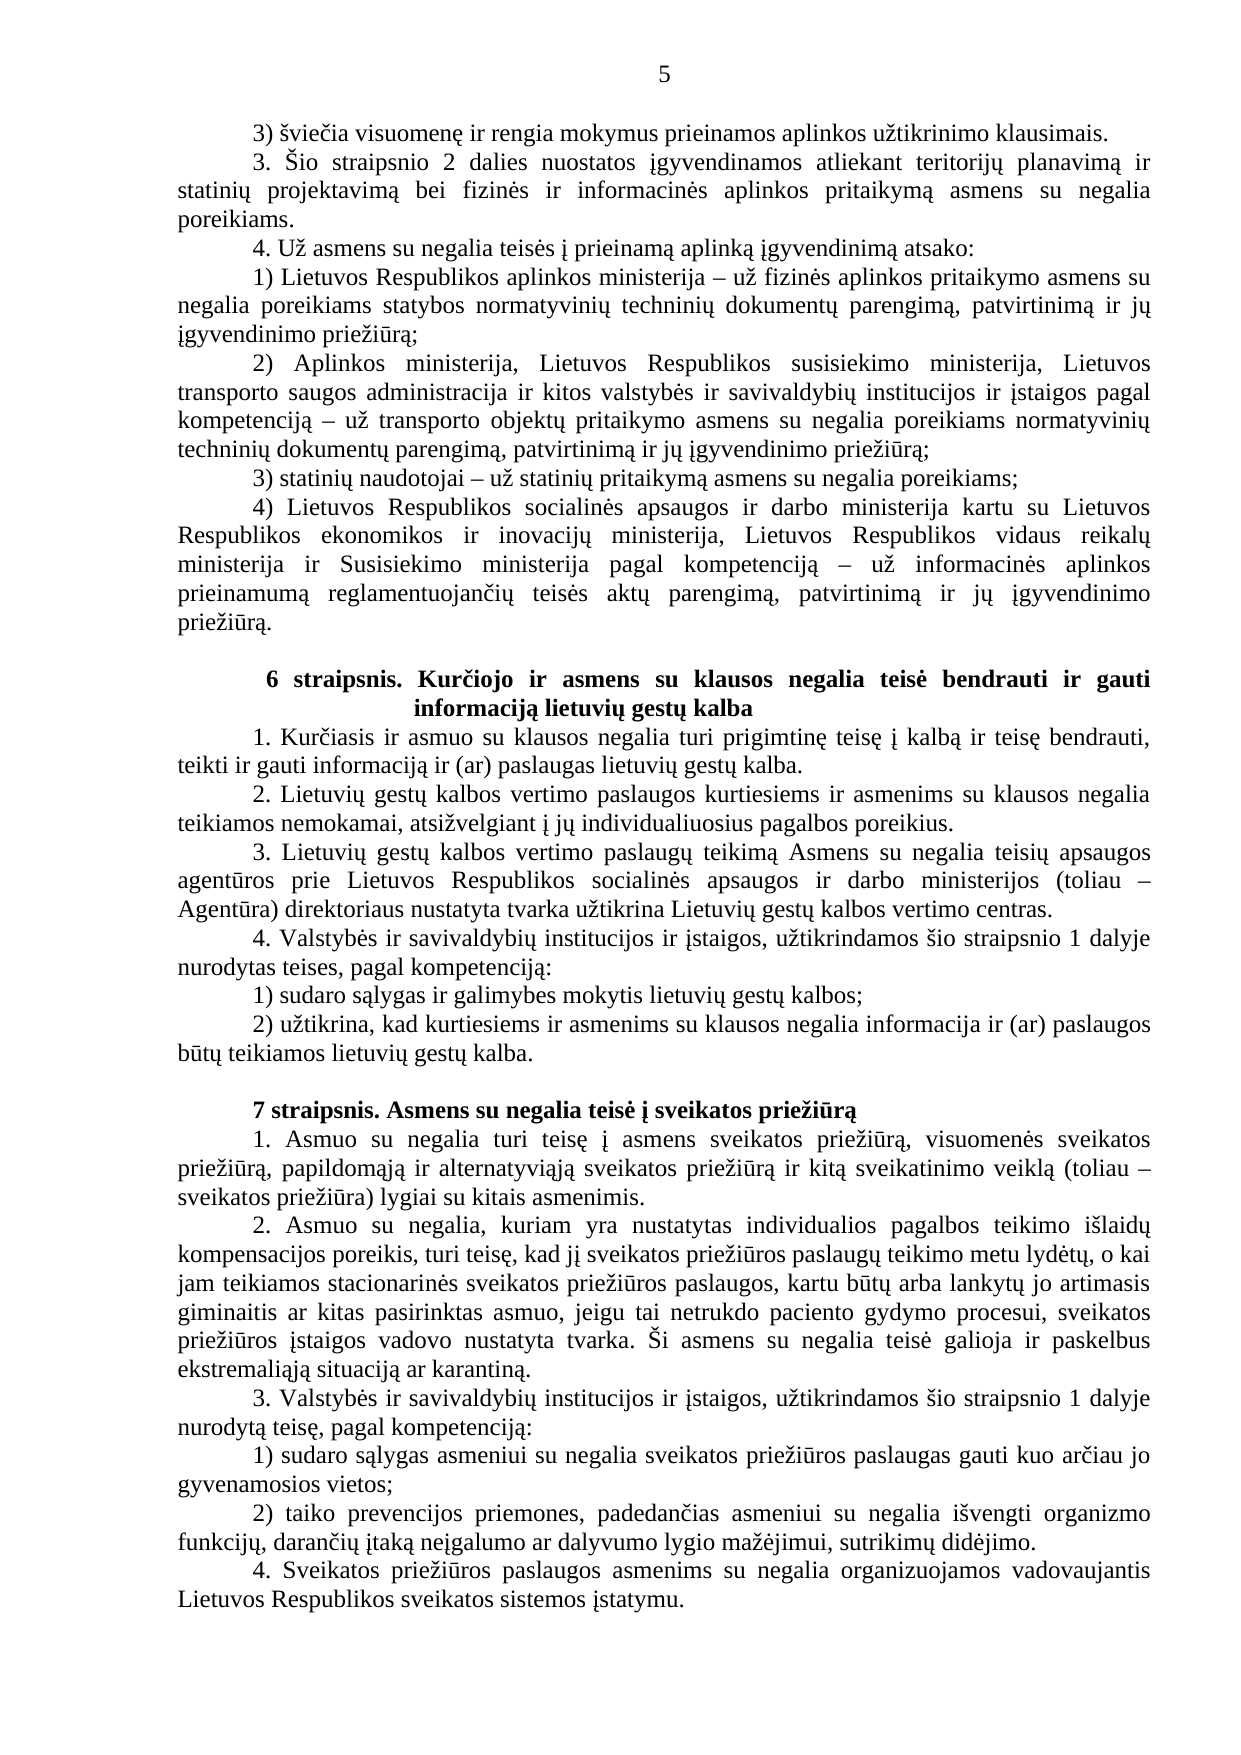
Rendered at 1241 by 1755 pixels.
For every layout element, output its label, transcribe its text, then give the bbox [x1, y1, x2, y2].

text 2) užtikrina, kad kurtiesiems ir asmenims su klausos negalia informacija ir (ar) paslaugos būtų teikiamos lietuvių gestų kalba. [177, 1009, 1152, 1067]
text 1. Asmuo su negalia turi teisę į asmens sveikatos priežiūrą, visuomenės sveikatos priežiūrą, papildomąją ir alternatyviąją sveikatos priežiūrą ir kitą sveikatinimo veiklą (toliau – sveikatos priežiūra) lygiai su kitais asmenimis. [177, 1124, 1152, 1211]
text 6 straipsnis. Kurčiojo ir asmens su klausos negalia teisė bendrauti ir gauti informaciją lietuvių gestų kalba [266, 664, 1152, 722]
text 2. Lietuvių gestų kalbos vertimo paslaugos kurtiesiems ir asmenims su klausos negalia teikiamos nemokamai, atsižvelgiant į jų individualiuosius pagalbos poreikius. [177, 779, 1152, 837]
text 1) sudaro sąlygas ir galimybes mokytis lietuvių gestų kalbos; [177, 981, 1152, 1009]
text 4. Už asmens su negalia teisės į prieinamą aplinką įgyvendinimą atsako: [177, 233, 1152, 262]
text 4. Valstybės ir savivaldybių institucijos ir įstaigos, užtikrindamos šio straipsnio 1 dalyje nurodytas teises, pagal kompetenciją: [177, 923, 1152, 981]
text 3) statinių naudotojai – už statinių pritaikymą asmens su negalia poreikiams; [177, 463, 1152, 492]
text 1. Kurčiasis ir asmuo su klausos negalia turi prigimtinę teisę į kalbą ir teisę bendrauti, teikti ir gauti informaciją ir (ar) paslaugas lietuvių gestų kalba. [177, 722, 1152, 779]
text 2) Aplinkos ministerija, Lietuvos Respublikos susisiekimo ministerija, Lietuvos transporto saugos administracija ir kitos valstybės ir savivaldybių institucijos ir įstaigos pagal kompetenciją – už transporto objektų pritaikymo asmens su negalia poreikiams normatyvinių techninių dokumentų parengimą, patvirtinimą ir jų įgyvendinimo priežiūrą; [177, 348, 1152, 463]
text 1) Lietuvos Respublikos aplinkos ministerija – už fizinės aplinkos pritaikymo asmens su negalia poreikiams statybos normatyvinių techninių dokumentų parengimą, patvirtinimą ir jų įgyvendinimo priežiūrą; [177, 262, 1152, 348]
text 3. Valstybės ir savivaldybių institucijos ir įstaigos, užtikrindamos šio straipsnio 1 dalyje nurodytą teisę, pagal kompetenciją: [177, 1383, 1152, 1441]
text 4) Lietuvos Respublikos socialinės apsaugos ir darbo ministerija kartu su Lietuvos Respublikos ekonomikos ir inovacijų ministerija, Lietuvos Respublikos vidaus reikalų ministerija ir Susisiekimo ministerija pagal kompetenciją – už informacinės aplinkos prieinamumą reglamentuojančių teisės aktų parengimą, patvirtinimą ir jų įgyvendinimo priežiūrą. [177, 492, 1152, 636]
text 2) taiko prevencijos priemones, padedančias asmeniui su negalia išvengti organizmo funkcijų, darančių įtaką neįgalumo ar dalyvumo lygio mažėjimui, sutrikimų didėjimo. [177, 1498, 1152, 1556]
text 1) sudaro sąlygas asmeniui su negalia sveikatos priežiūros paslaugas gauti kuo arčiau jo gyvenamosios vietos; [177, 1441, 1152, 1498]
text 3. Šio straipsnio 2 dalies nuostatos įgyvendinamos atliekant teritorijų planavimą ir statinių projektavimą bei fizinės ir informacinės aplinkos pritaikymą asmens su negalia poreikiams. [177, 147, 1152, 233]
text 3) šviečia visuomenę ir rengia mokymus prieinamos aplinkos užtikrinimo klausimais. [177, 118, 1152, 147]
text 2. Asmuo su negalia, kuriam yra nustatytas individualios pagalbos teikimo išlaidų kompensacijos poreikis, turi teisę, kad jį sveikatos priežiūros paslaugų teikimo metu lydėtų, o kai jam teikiamos stacionarinės sveikatos priežiūros paslaugos, kartu būtų arba lankytų jo artimasis giminaitis ar kitas pasirinktas asmuo, jeigu tai netrukdo paciento gydymo procesui, sveikatos priežiūros įstaigos vadovo nustatyta tvarka. Ši asmens su negalia teisė galioja ir paskelbus ekstremaliąją situaciją ar karantiną. [177, 1211, 1152, 1383]
text 7 straipsnis. Asmens su negalia teisė į sveikatos priežiūrą [177, 1096, 1152, 1124]
text 4. Sveikatos priežiūros paslaugos asmenims su negalia organizuojamos vadovaujantis Lietuvos Respublikos sveikatos sistemos įstatymu. [177, 1556, 1152, 1613]
text 3. Lietuvių gestų kalbos vertimo paslaugų teikimą Asmens su negalia teisių apsaugos agentūros prie Lietuvos Respublikos socialinės apsaugos ir darbo ministerijos (toliau – Agentūra) direktoriaus nustatyta tvarka užtikrina Lietuvių gestų kalbos vertimo centras. [177, 837, 1152, 923]
